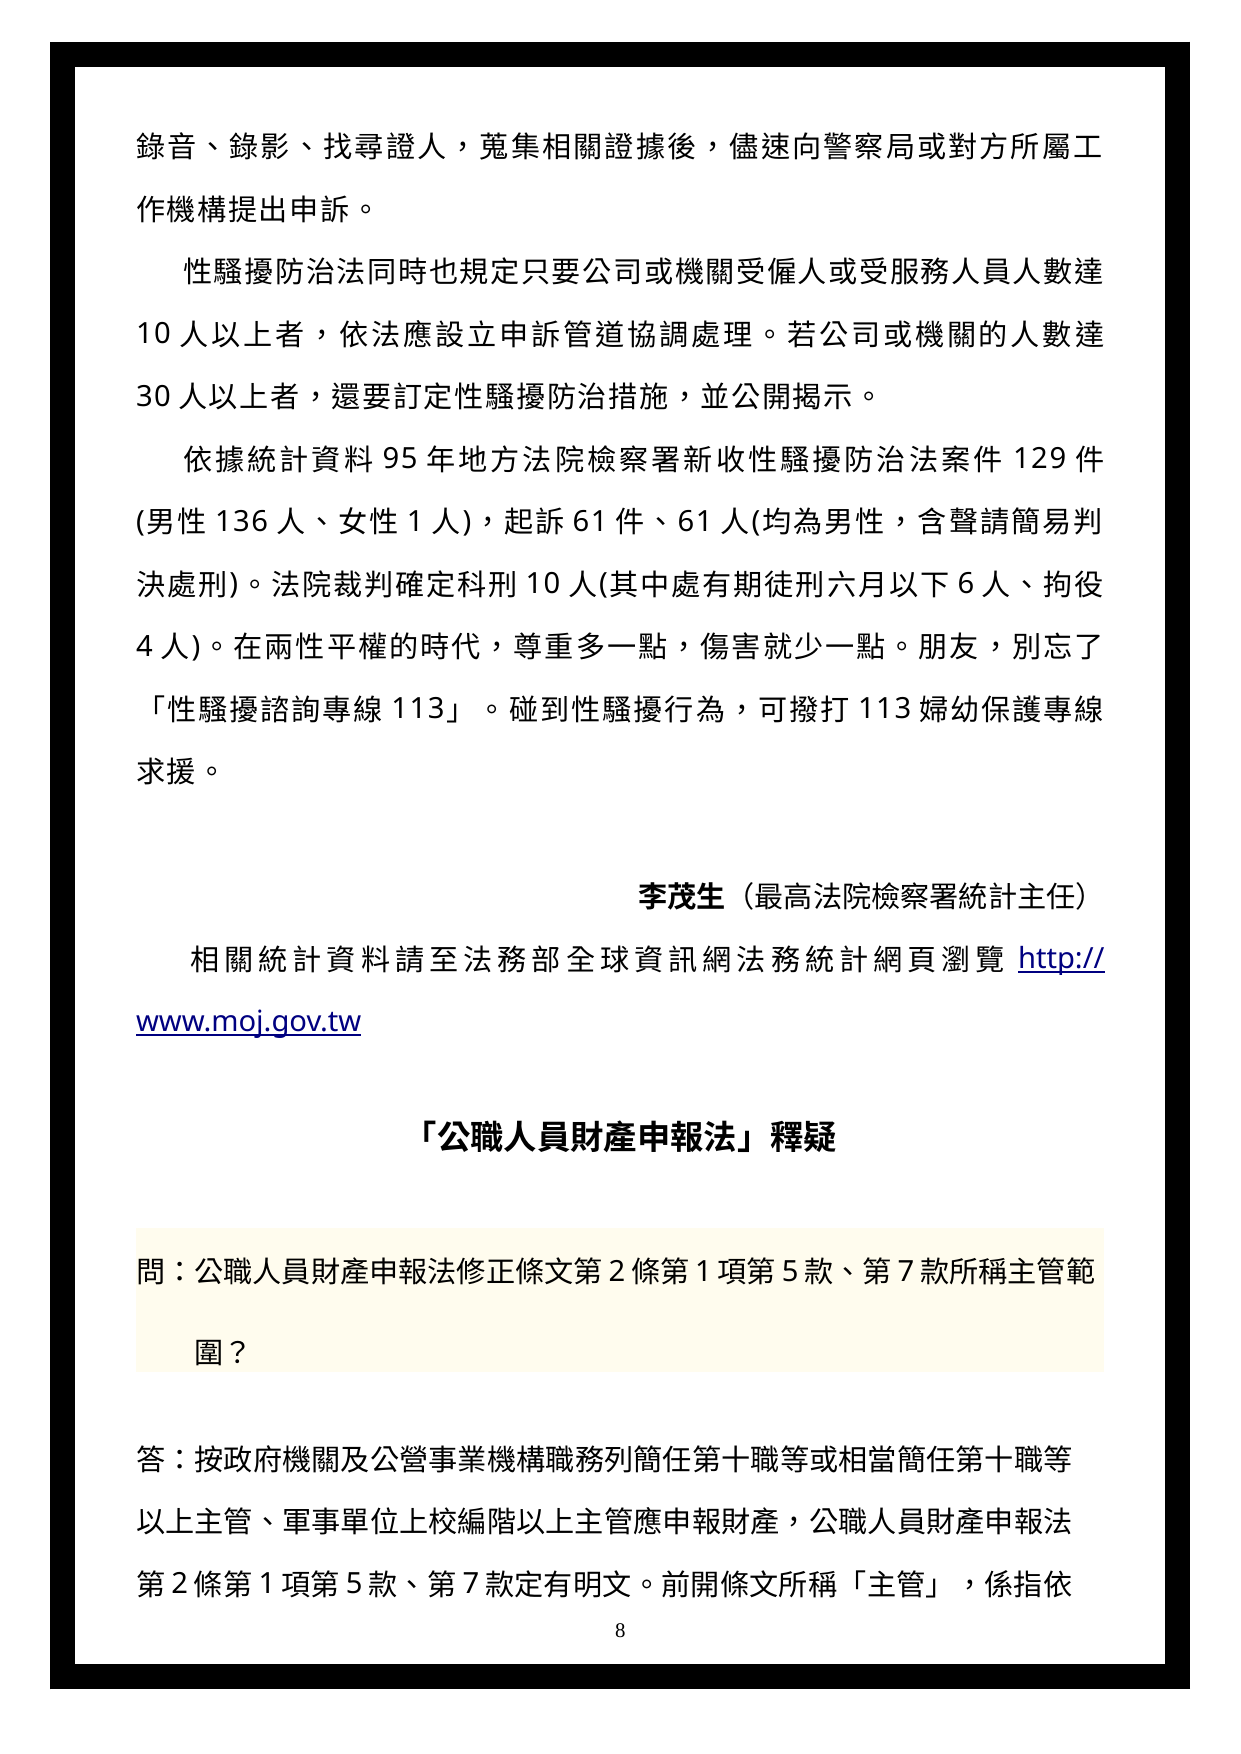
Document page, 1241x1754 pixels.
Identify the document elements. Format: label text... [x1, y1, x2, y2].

text 錄音、錄影、找尋證人，蒐集相關證據後，儘速向警察局或對方所屬工作機構提出申訴。 [136, 103, 1104, 228]
text 依據統計資料95年地方法院檢察署新收性騷擾防治法案件129件(男性136人、女性1人)，起訴61件、61人(均為男性，含聲請簡易判決處刑)。法院裁判確定科刑10人(其中處有期徒刑六月以下6人、拘役4人)。在兩性平權的時代，尊重多一點，傷害就少一點。朋友，別忘了「性騷擾諮詢專線113」。碰到性騷擾行為，可撥打113婦幼保護專線求援。 [136, 416, 1104, 791]
text 相關統計資料請至法務部全球資訊網法務統計網頁瀏覽http://www.moj.gov.tw [136, 916, 1104, 1041]
text 答：按政府機關及公營事業機構職務列簡任第十職等或相當簡任第十職等以上主管、軍事單位上校編階以上主管應申報財產，公職人員財產申報法第2條第1項第5款、第7款定有明文。前開條文所稱「主管」，係指依 [136, 1416, 1073, 1603]
text 性騷擾防治法同時也規定只要公司或機關受僱人或受服務人員人數達10人以上者，依法應設立申訴管道協調處理。若公司或機關的人數達30人以上者，還要訂定性騷擾防治措施，並公開揭示。 [136, 228, 1104, 416]
text 「公職人員財產申報法」釋疑 [136, 1109, 1104, 1159]
text 李茂生（最高法院檢察署統計主任） [136, 853, 1104, 916]
text 問：公職人員財產申報法修正條文第2條第1項第5款、第7款所稱主管範圍？ [136, 1228, 1104, 1372]
